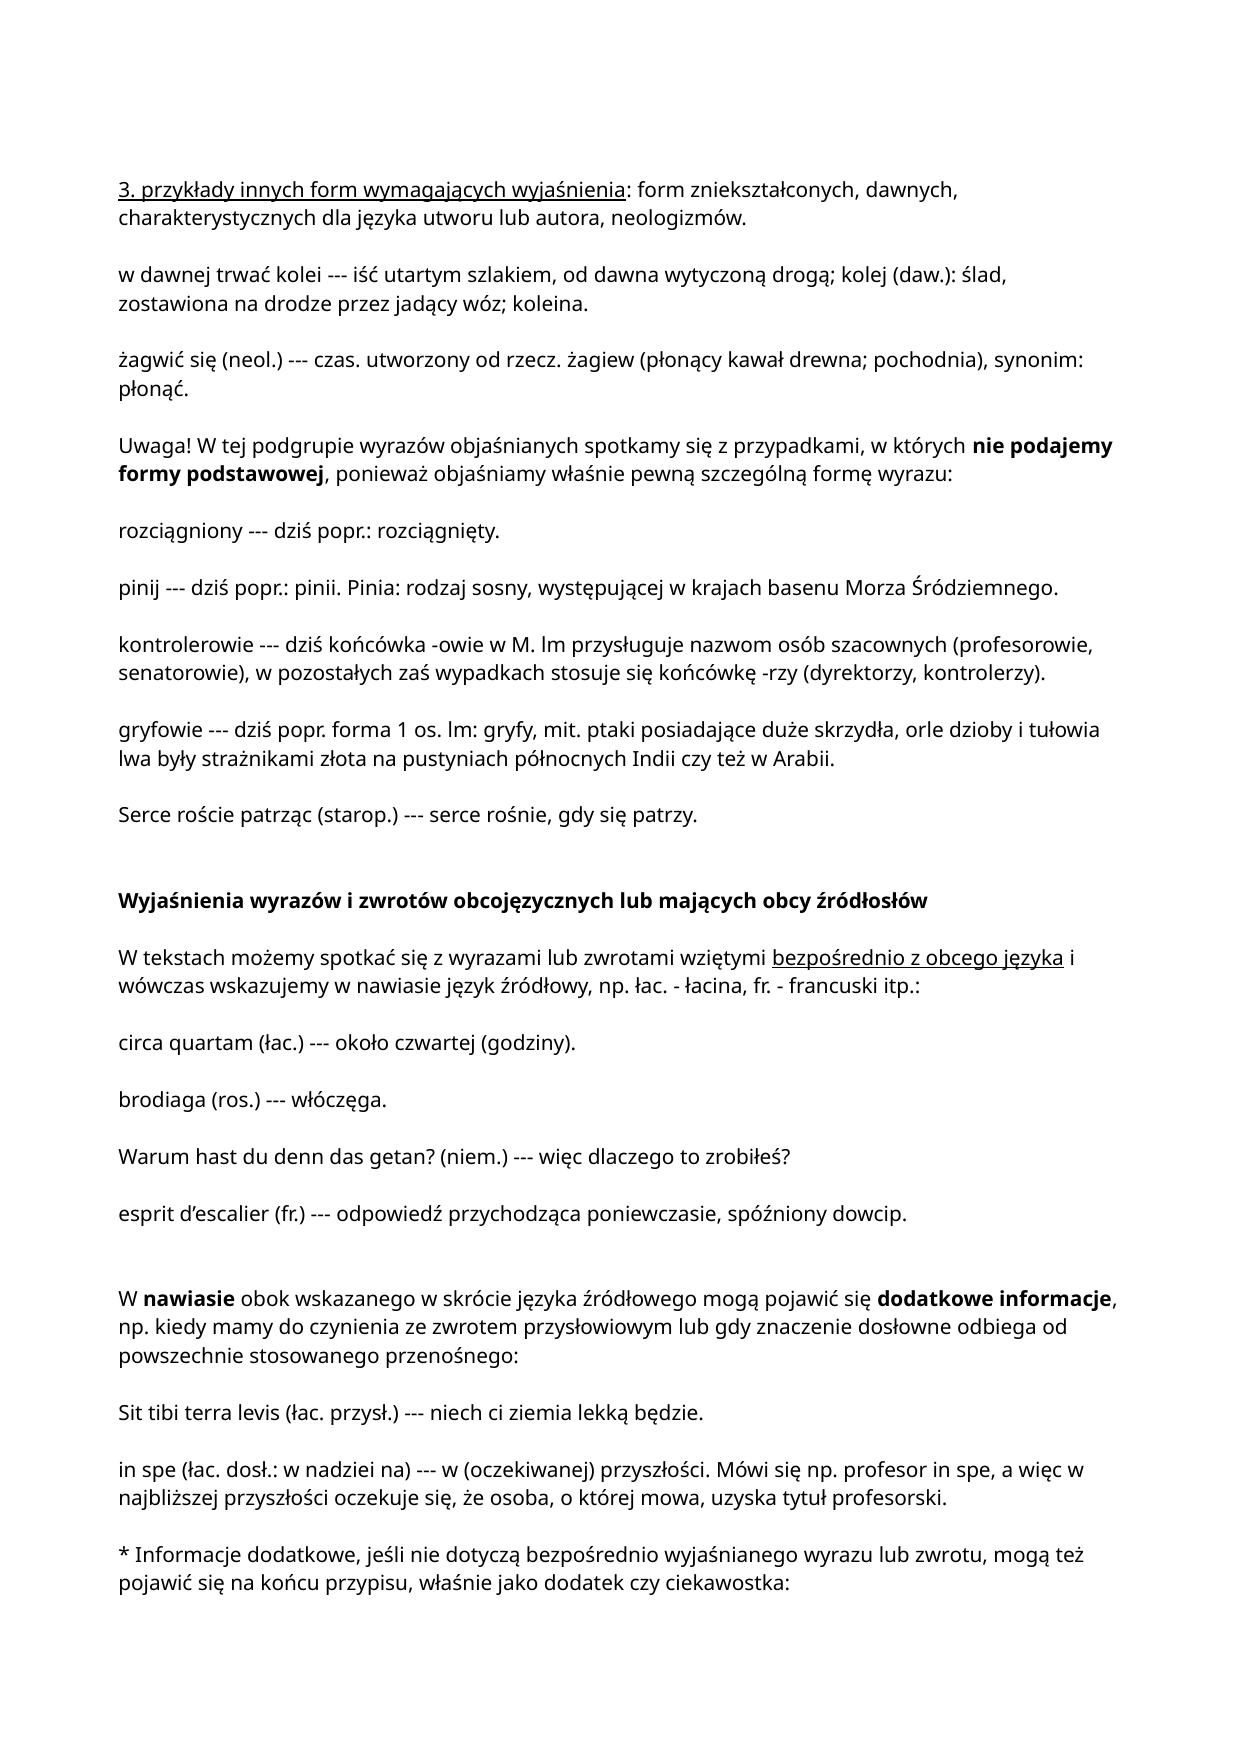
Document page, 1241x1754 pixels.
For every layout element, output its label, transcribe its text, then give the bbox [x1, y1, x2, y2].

text circa quartam (łac.) --- około czwartej (godziny). [118, 1028, 1122, 1057]
text 3. przykłady innych form wymagających wyjaśnienia: form zniekształconych, dawnych, charakterystycznych dla języka utworu lub autora, neologizmów. [118, 175, 1122, 232]
text kontrolerowie --- dziś końcówka -owie w M. lm przysługuje nazwom osób szacownych (profesorowie, senatorowie), w pozostałych zaś wypadkach stosuje się końcówkę -rzy (dyrektorzy, kontrolerzy). [118, 630, 1122, 687]
text in spe (łac. dosł.: w nadziei na) --- w (oczekiwanej) przyszłości. Mówi się np. profesor in spe, a więc w najbliższej przyszłości oczekuje się, że osoba, o której mowa, uzyska tytuł profesorski. [118, 1455, 1122, 1512]
text Sit tibi terra levis (łac. przysł.) --- niech ci ziemia lekką będzie. [118, 1398, 1122, 1426]
text w dawnej trwać kolei --- iść utartym szlakiem, od dawna wytyczoną drogą; kolej (daw.): ślad, zostawiona na drodze przez jadący wóz; koleina. [118, 260, 1122, 317]
text żagwić się (neol.) --- czas. utworzony od rzecz. żagiew (płonący kawał drewna; pochodnia), synonim: płonąć. [118, 346, 1122, 402]
text brodiaga (ros.) --- włóczęga. [118, 1085, 1122, 1113]
text Warum hast du denn das getan? (niem.) --- więc dlaczego to zrobiłeś? [118, 1142, 1122, 1170]
text rozciągniony --- dziś popr.: rozciągnięty. [118, 516, 1122, 545]
text W tekstach możemy spotkać się z wyrazami lub zwrotami wziętymi bezpośrednio z obcego języka i wówczas wskazujemy w nawiasie język źródłowy, np. łac. - łacina, fr. - francuski itp.: [118, 943, 1122, 1000]
text Wyjaśnienia wyrazów i zwrotów obcojęzycznych lub mających obcy źródłosłów [118, 886, 1122, 914]
text gryfowie --- dziś popr. forma 1 os. lm: gryfy, mit. ptaki posiadające duże skrzydła, orle dzioby i tułowia lwa były strażnikami złota na pustyniach północnych Indii czy też w Arabii. [118, 715, 1122, 772]
text pinij --- dziś popr.: pinii. Pinia: rodzaj sosny, występującej w krajach basenu Morza Śródziemnego. [118, 573, 1122, 602]
text W nawiasie obok wskazanego w skrócie języka źródłowego mogą pojawić się dodatkowe informacje, np. kiedy mamy do czynienia ze zwrotem przysłowiowym lub gdy znaczenie dosłowne odbiega od powszechnie stosowanego przenośnego: [118, 1284, 1122, 1369]
text * Informacje dodatkowe, jeśli nie dotyczą bezpośrednio wyjaśnianego wyrazu lub zwrotu, mogą też pojawić się na końcu przypisu, właśnie jako dodatek czy ciekawostka: [118, 1540, 1122, 1597]
text esprit d’escalier (fr.) --- odpowiedź przychodząca poniewczasie, spóźniony dowcip. [118, 1199, 1122, 1227]
text Serce roście patrząc (starop.) --- serce rośnie, gdy się patrzy. [118, 801, 1122, 829]
text Uwaga! W tej podgrupie wyrazów objaśnianych spotkamy się z przypadkami, w których nie podajemy formy podstawowej, ponieważ objaśniamy właśnie pewną szczególną formę wyrazu: [118, 431, 1122, 488]
